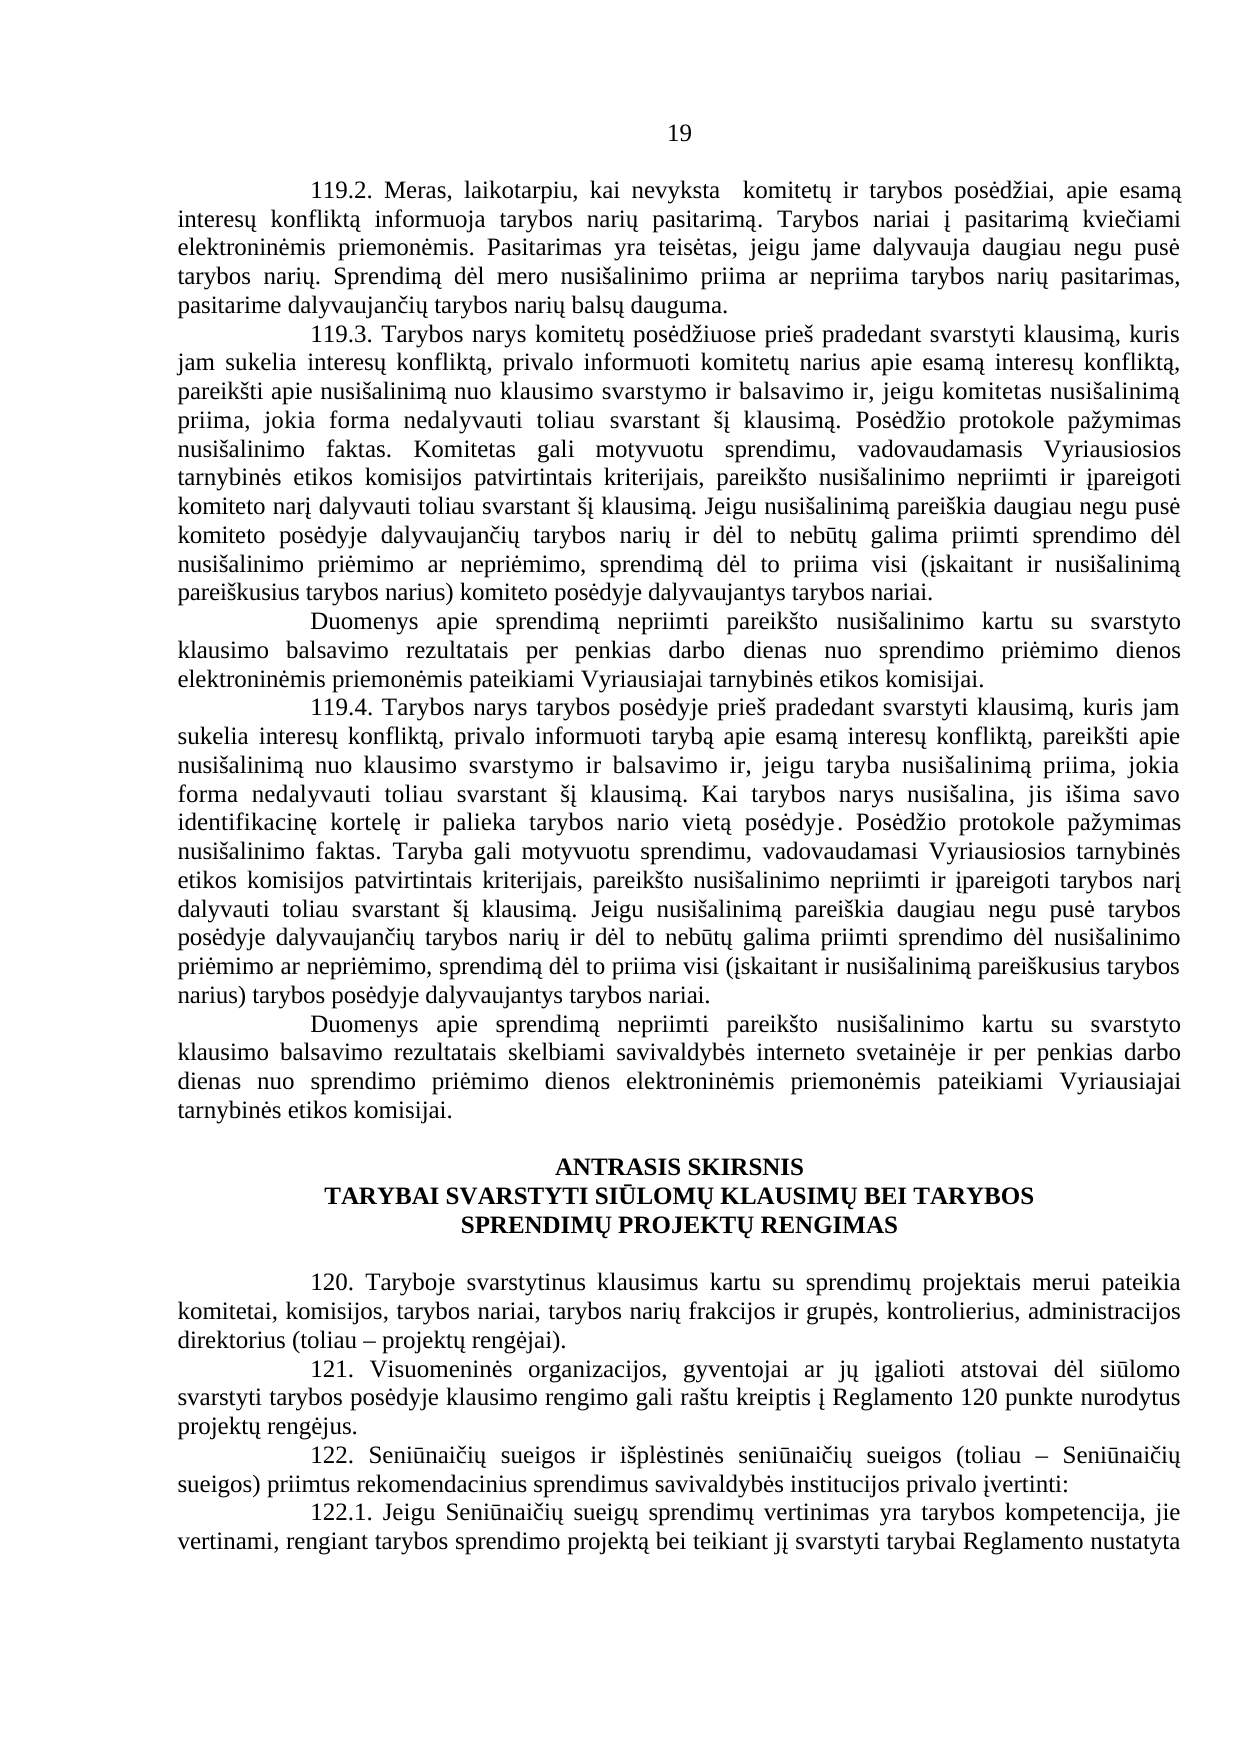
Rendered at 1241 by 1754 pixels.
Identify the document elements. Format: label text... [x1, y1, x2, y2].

text 119.4. Tarybos narys tarybos posėdyje prieš pradedant svarstyti klausimą, kuris jam sukelia interesų konfliktą, privalo informuoti tarybą apie esamą interesų konfliktą, pareikšti apie nusišalinimą nuo klausimo svarstymo ir balsavimo ir, jeigu taryba nusišalinimą priima, jokia forma nedalyvauti toliau svarstant šį klausimą. Kai tarybos narys nusišalina, jis išima savo identifikacinę kortelę ir palieka tarybos nario vietą posėdyje. Posėdžio protokole pažymimas nusišalinimo faktas. Taryba gali motyvuotu sprendimu, vadovaudamasi Vyriausiosios tarnybinės etikos komisijos patvirtintais kriterijais, pareikšto nusišalinimo nepriimti ir įpareigoti tarybos narį dalyvauti toliau svarstant šį klausimą. Jeigu nusišalinimą pareiškia daugiau negu pusė tarybos posėdyje dalyvaujančių tarybos narių ir dėl to nebūtų galima priimti sprendimo dėl nusišalinimo priėmimo ar nepriėmimo, sprendimą dėl to priima visi (įskaitant ir nusišalinimą pareiškusius tarybos narius) tarybos posėdyje dalyvaujantys tarybos nariai. [177, 692, 1181, 1009]
text TARYBAI SVARSTYTI SIŪLOMŲ KLAUSIMŲ BEI TARYBOS [177, 1181, 1181, 1210]
text 119.2. Meras, laikotarpiu, kai nevyksta komitetų ir tarybos posėdžiai, apie esamą interesų konfliktą informuoja tarybos narių pasitarimą. Tarybos nariai į pasitarimą kviečiami elektroninėmis priemonėmis. Pasitarimas yra teisėtas, jeigu jame dalyvauja daugiau negu pusė tarybos narių. Sprendimą dėl mero nusišalinimo priima ar nepriima tarybos narių pasitarimas, pasitarime dalyvaujančių tarybos narių balsų dauguma. [177, 175, 1181, 319]
text Duomenys apie sprendimą nepriimti pareikšto nusišalinimo kartu su svarstyto klausimo balsavimo rezultatais per penkias darbo dienas nuo sprendimo priėmimo dienos elektroninėmis priemonėmis pateikiami Vyriausiajai tarnybinės etikos komisijai. [177, 606, 1181, 692]
text Duomenys apie sprendimą nepriimti pareikšto nusišalinimo kartu su svarstyto klausimo balsavimo rezultatais skelbiami savivaldybės interneto svetainėje ir per penkias darbo dienas nuo sprendimo priėmimo dienos elektroninėmis priemonėmis pateikiami Vyriausiajai tarnybinės etikos komisijai. [177, 1009, 1181, 1124]
text 119.3. Tarybos narys komitetų posėdžiuose prieš pradedant svarstyti klausimą, kuris jam sukelia interesų konfliktą, privalo informuoti komitetų narius apie esamą interesų konfliktą, pareikšti apie nusišalinimą nuo klausimo svarstymo ir balsavimo ir, jeigu komitetas nusišalinimą priima, jokia forma nedalyvauti toliau svarstant šį klausimą. Posėdžio protokole pažymimas nusišalinimo faktas. Komitetas gali motyvuotu sprendimu, vadovaudamasis Vyriausiosios tarnybinės etikos komisijos patvirtintais kriterijais, pareikšto nusišalinimo nepriimti ir įpareigoti komiteto narį dalyvauti toliau svarstant šį klausimą. Jeigu nusišalinimą pareiškia daugiau negu pusė komiteto posėdyje dalyvaujančių tarybos narių ir dėl to nebūtų galima priimti sprendimo dėl nusišalinimo priėmimo ar nepriėmimo, sprendimą dėl to priima visi (įskaitant ir nusišalinimą pareiškusius tarybos narius) komiteto posėdyje dalyvaujantys tarybos nariai. [177, 319, 1181, 606]
text 122.1. Jeigu Seniūnaičių sueigų sprendimų vertinimas yra tarybos kompetencija, jie vertinami, rengiant tarybos sprendimo projektą bei teikiant jį svarstyti tarybai Reglamento nustatyta [177, 1497, 1181, 1555]
text SPRENDIMŲ PROJEKTŲ RENGIMAS [177, 1210, 1181, 1239]
text ANTRASIS SKIRSNIS [177, 1152, 1181, 1181]
text 122. Seniūnaičių sueigos ir išplėstinės seniūnaičių sueigos (toliau – Seniūnaičių sueigos) priimtus rekomendacinius sprendimus savivaldybės institucijos privalo įvertinti: [177, 1440, 1181, 1497]
text 120. Taryboje svarstytinus klausimus kartu su sprendimų projektais merui pateikia komitetai, komisijos, tarybos nariai, tarybos narių frakcijos ir grupės, kontrolierius, administracijos direktorius (toliau – projektų rengėjai). [177, 1267, 1181, 1354]
text 121. Visuomeninės organizacijos, gyventojai ar jų įgalioti atstovai dėl siūlomo svarstyti tarybos posėdyje klausimo rengimo gali raštu kreiptis į Reglamento 120 punkte nurodytus projektų rengėjus. [177, 1354, 1181, 1440]
